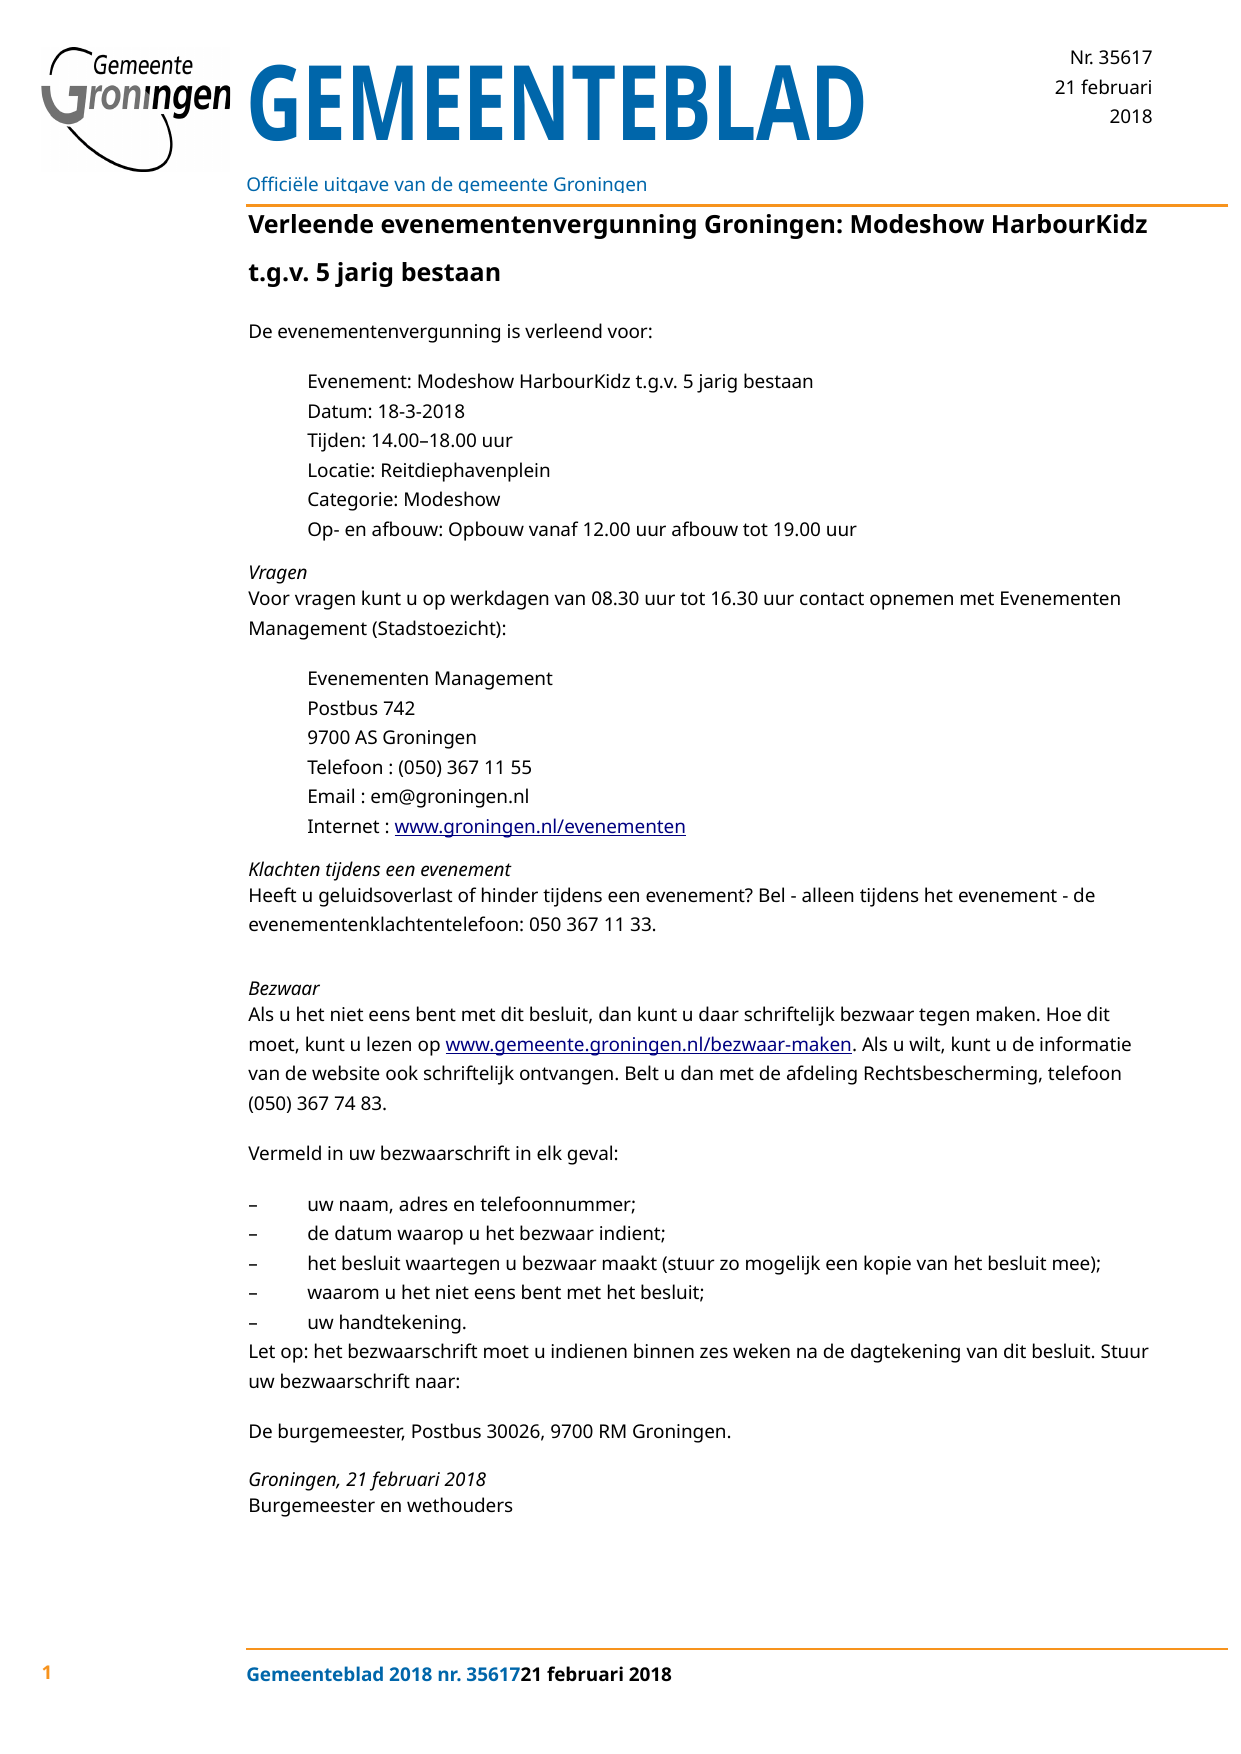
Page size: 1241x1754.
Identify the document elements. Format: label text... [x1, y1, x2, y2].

list uw handtekening. [248, 1309, 1152, 1335]
text Groningen, 21 februari 2018 [248, 1466, 1152, 1492]
list uw naam, adres en telefoonnummer; [248, 1191, 1152, 1216]
list Datum: 18-3-2018 [248, 398, 1152, 424]
text De evenementenvergunning is verleend voor: [248, 318, 1152, 344]
text Heeft u geluidsoverlast of hinder tijdens een evenement? Bel - alleen tijdens het evenement - de evenementenklachtentelefoon: 050 367 11 33. [248, 882, 1152, 937]
text De burgemeester, Postbus 30026, 9700 RM Groningen. [248, 1419, 1152, 1444]
list Evenement: Modeshow HarbourKidz t.g.v. 5 jarig bestaan [248, 368, 1152, 394]
text Let op: het bezwaarschrift moet u indienen binnen zes weken na de dagtekening van dit besluit. Stuur uw bezwaarschrift naar: [248, 1339, 1152, 1394]
list Evenementen Management [248, 665, 1152, 691]
list waarom u het niet eens bent met het besluit; [248, 1279, 1152, 1305]
text Klachten tijdens een evenement [248, 856, 1152, 882]
list Telefoon : (050) 367 11 55 [248, 754, 1152, 779]
list Locatie: Reitdiephavenplein [248, 457, 1152, 483]
list het besluit waartegen u bezwaar maakt (stuur zo mogelijk een kopie van het besluit mee); [248, 1250, 1152, 1276]
text Als u het niet eens bent met dit besluit, dan kunt u daar schriftelijk bezwaar tegen maken. Hoe dit moet, kunt u lezen op www.gemeente.groningen.nl/bezwaar-maken. Als u wilt, kunt u de informatie van de website ook schriftelijk ontvangen. Belt u dan met de afdeling Rechtsbescherming, telefoon (050) 367 74 83. [248, 1001, 1152, 1116]
list Postbus 742 [248, 695, 1152, 720]
list 9700 AS Groningen [248, 724, 1152, 750]
text Voor vragen kunt u op werkdagen van 08.30 uur tot 16.30 uur contact opnemen met Evenementen Management (Stadstoezicht): [248, 585, 1152, 640]
list Tijden: 14.00–18.00 uur [248, 427, 1152, 453]
list de datum waarop u het bezwaar indient; [248, 1220, 1152, 1246]
picture [41, 47, 231, 172]
text Bezwaar [248, 975, 1152, 1001]
list Internet : www.groningen.nl/evenementen [248, 813, 1152, 839]
list Categorie: Modeshow [248, 487, 1152, 512]
text Burgemeester en wethouders [248, 1492, 1152, 1518]
list Email : em@groningen.nl [248, 783, 1152, 809]
text Verleende evenementenvergunning Groningen: Modeshow HarbourKidz t.g.v. 5 jarig bestaan [248, 207, 1152, 288]
text Vermeld in uw bezwaarschrift in elk geval: [248, 1140, 1152, 1166]
list Op- en afbouw: Opbouw vanaf 12.00 uur afbouw tot 19.00 uur [248, 516, 1152, 542]
text Vragen [248, 559, 1152, 585]
